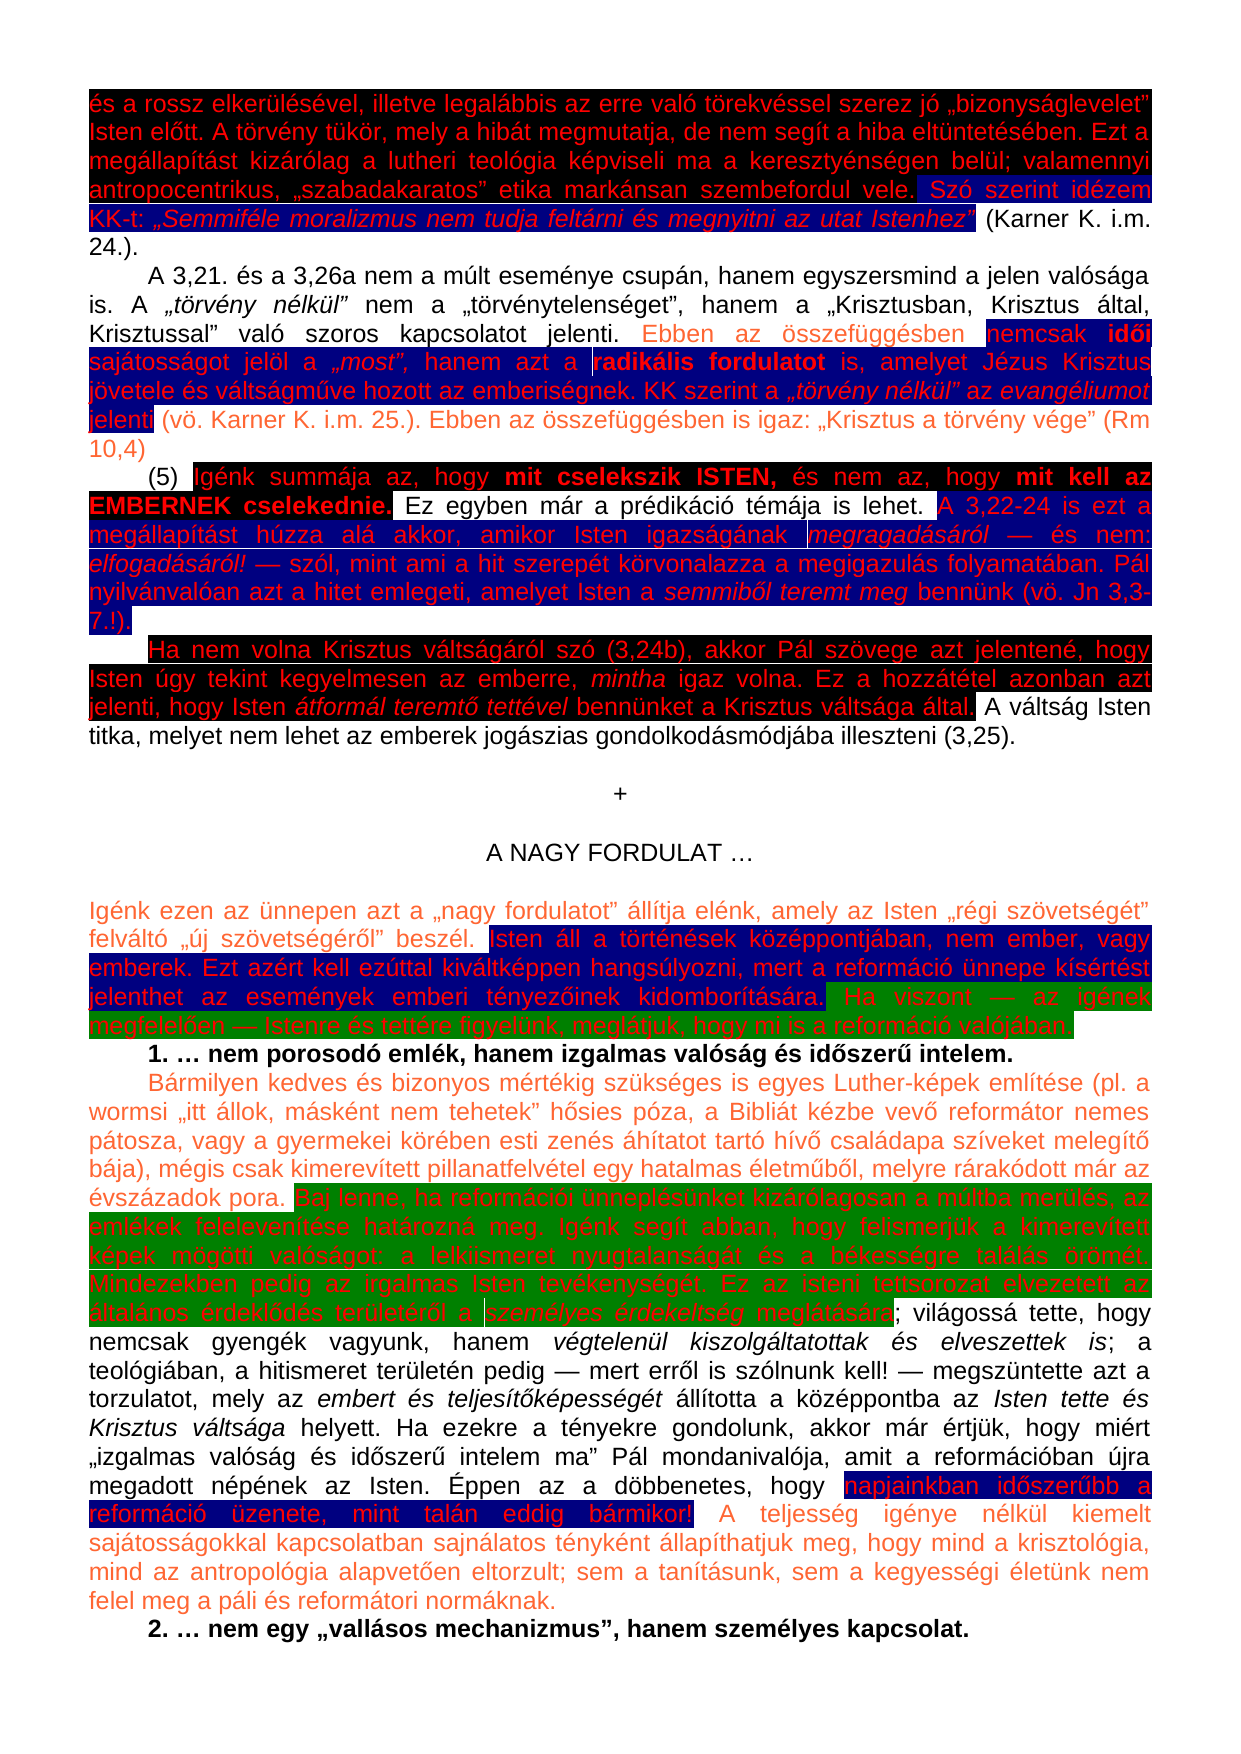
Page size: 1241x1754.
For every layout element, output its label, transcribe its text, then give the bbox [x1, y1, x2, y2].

text + [88, 779, 1152, 808]
text 2. … nem egy „vallásos mechanizmus”, hanem személyes kapcsolat. [88, 1614, 1152, 1643]
text Ha nem volna Krisztus váltságáról szó (3,24b), akkor Pál szövege azt jelentené, hogy Isten úgy tekint kegyelmesen az emberre, mintha igaz volna. Ez a hozzátétel azonban azt jelenti, hogy Isten átformál teremtő tettével bennünket a Krisztus váltsága által. A váltság Isten titka, melyet nem lehet az emberek jogászias gondolkodásmódjába illeszteni (3,25). [88, 635, 1152, 750]
text A 3,21. és a 3,26a nem a múlt eseménye csupán, hanem egyszersmind a jelen valósága is. A „törvény nélkül” nem a „törvénytelenséget”, hanem a „Krisztusban, Krisztus által, Krisztussal” való szoros kapcsolatot jelenti. Ebben az összefüggésben nemcsak idői sajátosságot jelöl a „most”, hanem azt a radikális fordulatot is, amelyet Jézus Krisztus jövetele és váltságműve hozott az emberiségnek. KK szerint a „törvény nélkül” az evangéliumot jelenti (vö. Karner K. i.m. 25.). Ebben az összefüggésben is igaz: „Krisztus a törvény vége” (Rm 10,4) [88, 261, 1152, 462]
text 1. … nem porosodó emlék, hanem izgalmas valóság és időszerű intelem. [88, 1039, 1152, 1068]
text A NAGY FORDULAT … [88, 837, 1152, 866]
text Bármilyen kedves és bizonyos mértékig szükséges is egyes Luther-képek említése (pl. a wormsi „itt állok, másként nem tehetek” hősies póza, a Bibliát kézbe vevő reformátor nemes pátosza, vagy a gyermekei körében esti zenés áhítatot tartó hívő családapa szíveket melegítő bája), mégis csak kimerevített pillanatfelvétel egy hatalmas életműből, melyre rárakódott már az évszázadok pora. Baj lenne, ha reformációi ünneplésünket kizárólagosan a múltba merülés, az emlékek felelevenítése határozná meg. Igénk segít abban, hogy felismerjük a kimerevített képek mögötti valóságot: a lelkiismeret nyugtalanságát és a békességre találás örömét. Mindezekben pedig az irgalmas Isten tevékenységét. Ez az isteni tettsorozat elvezetett az általános érdeklődés területéről a személyes érdekeltség meglátására; világossá tette, hogy nemcsak gyengék vagyunk, hanem végtelenül kiszolgáltatottak és elveszettek is; a teológiában, a hitismeret területén pedig ― mert erről is szólnunk kell! ― megszüntette azt a torzulatot, mely az embert és teljesítőképességét állította a középpontba az Isten tette és Krisztus váltsága helyett. Ha ezekre a tényekre gondolunk, akkor már értjük, hogy miért „izgalmas valóság és időszerű intelem ma” Pál mondanivalója, amit a reformációban újra megadott népének az Isten. Éppen az a döbbenetes, hogy napjainkban időszerűbb a reformáció üzenete, mint talán eddig bármikor! A teljesség igénye nélkül kiemelt sajátosságokkal kapcsolatban sajnálatos tényként állapíthatjuk meg, hogy mind a krisztológia, mind az antropológia alapvetően eltorzult; sem a tanításunk, sem a kegyességi életünk nem felel meg a páli és reformátori normáknak. [88, 1068, 1152, 1614]
text (5) Igénk summája az, hogy mit cselekszik ISTEN, és nem az, hogy mit kell az EMBERNEK cselekednie. Ez egyben már a prédikáció témája is lehet. A 3,22-24 is ezt a megállapítást húzza alá akkor, amikor Isten igazságának megragadásáról ― és nem: elfogadásáról! ― szól, mint ami a hit szerepét körvonalazza a megigazulás folyamatában. Pál nyilvánvalóan azt a hitet emlegeti, amelyet Isten a semmiből teremt meg bennünk (vö. Jn 3,3-7.!). [88, 462, 1152, 635]
text Igénk ezen az ünnepen azt a „nagy fordulatot” állítja elénk, amely az Isten „régi szövetségét” felváltó „új szövetségéről” beszél. Isten áll a történések középpontjában, nem ember, vagy emberek. Ezt azért kell ezúttal kiváltképpen hangsúlyozni, mert a reformáció ünnepe kísértést jelenthet az események emberi tényezőinek kidomborítására. Ha viszont ― az igének megfelelően ― Istenre és tettére figyelünk, meglátjuk, hogy mi is a reformáció valójában. [88, 896, 1152, 1039]
text és a rossz elkerülésével, illetve legalábbis az erre való törekvéssel szerez jó „bizonyságlevelet” Isten előtt. A törvény tükör, mely a hibát megmutatja, de nem segít a hiba eltüntetésében. Ezt a megállapítást kizárólag a lutheri teológia képviseli ma a keresztyénségen belül; valamennyi antropocentrikus, „szabadakaratos” etika markánsan szembefordul vele. Szó szerint idézem KK‑t: „Semmiféle moralizmus nem tudja feltárni és megnyitni az utat Istenhez” (Karner K. i.m. 24.). [88, 88, 1152, 261]
